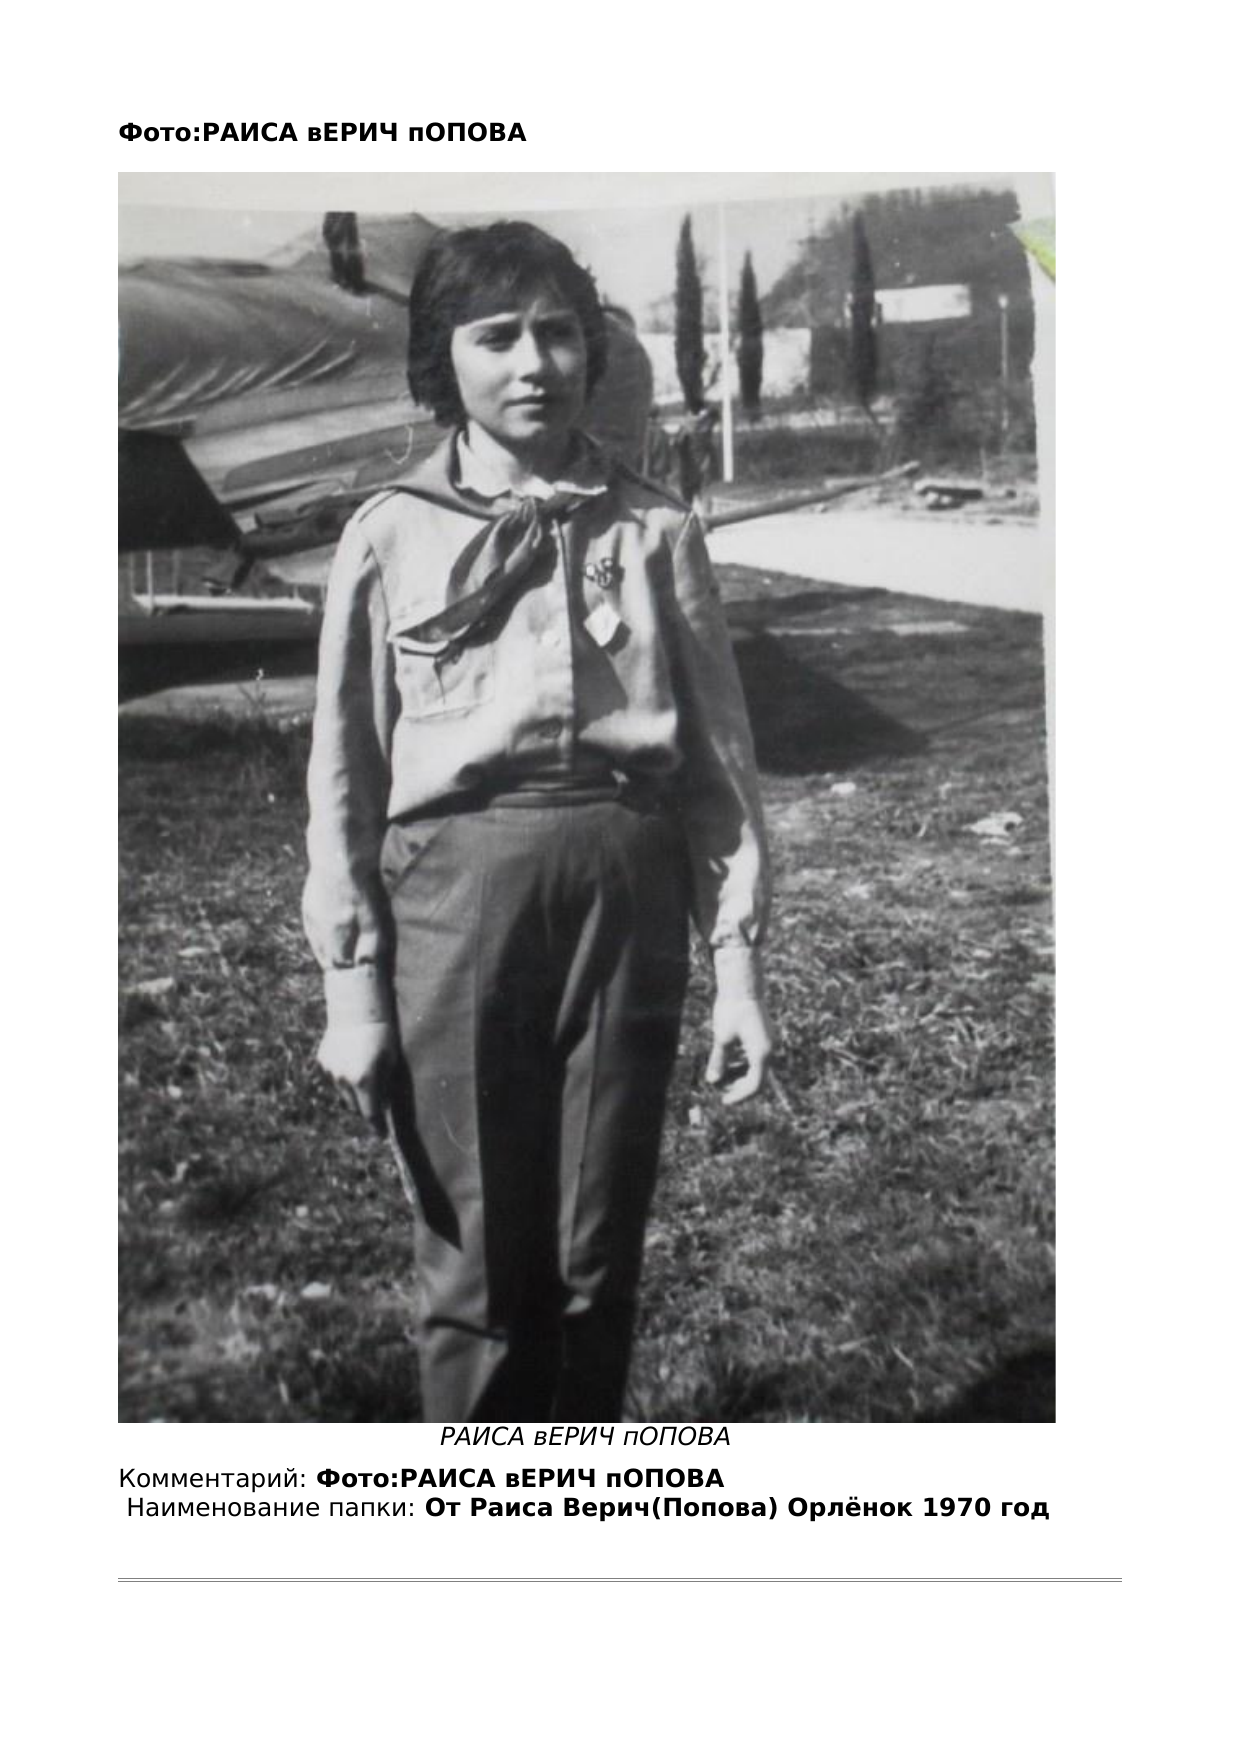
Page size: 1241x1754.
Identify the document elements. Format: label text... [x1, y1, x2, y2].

text Комментарий: Фото:РАИСА вЕРИЧ пОПОВА Наименование папки: От Раиса Верич(Попова) Орлёнок 1970 год [118, 1464, 1122, 1551]
text РАИСА вЕРИЧ пОПОВА [118, 1423, 1056, 1451]
subtitle Фото:РАИСА вЕРИЧ пОПОВА [118, 118, 1122, 147]
picture [118, 172, 1056, 1423]
